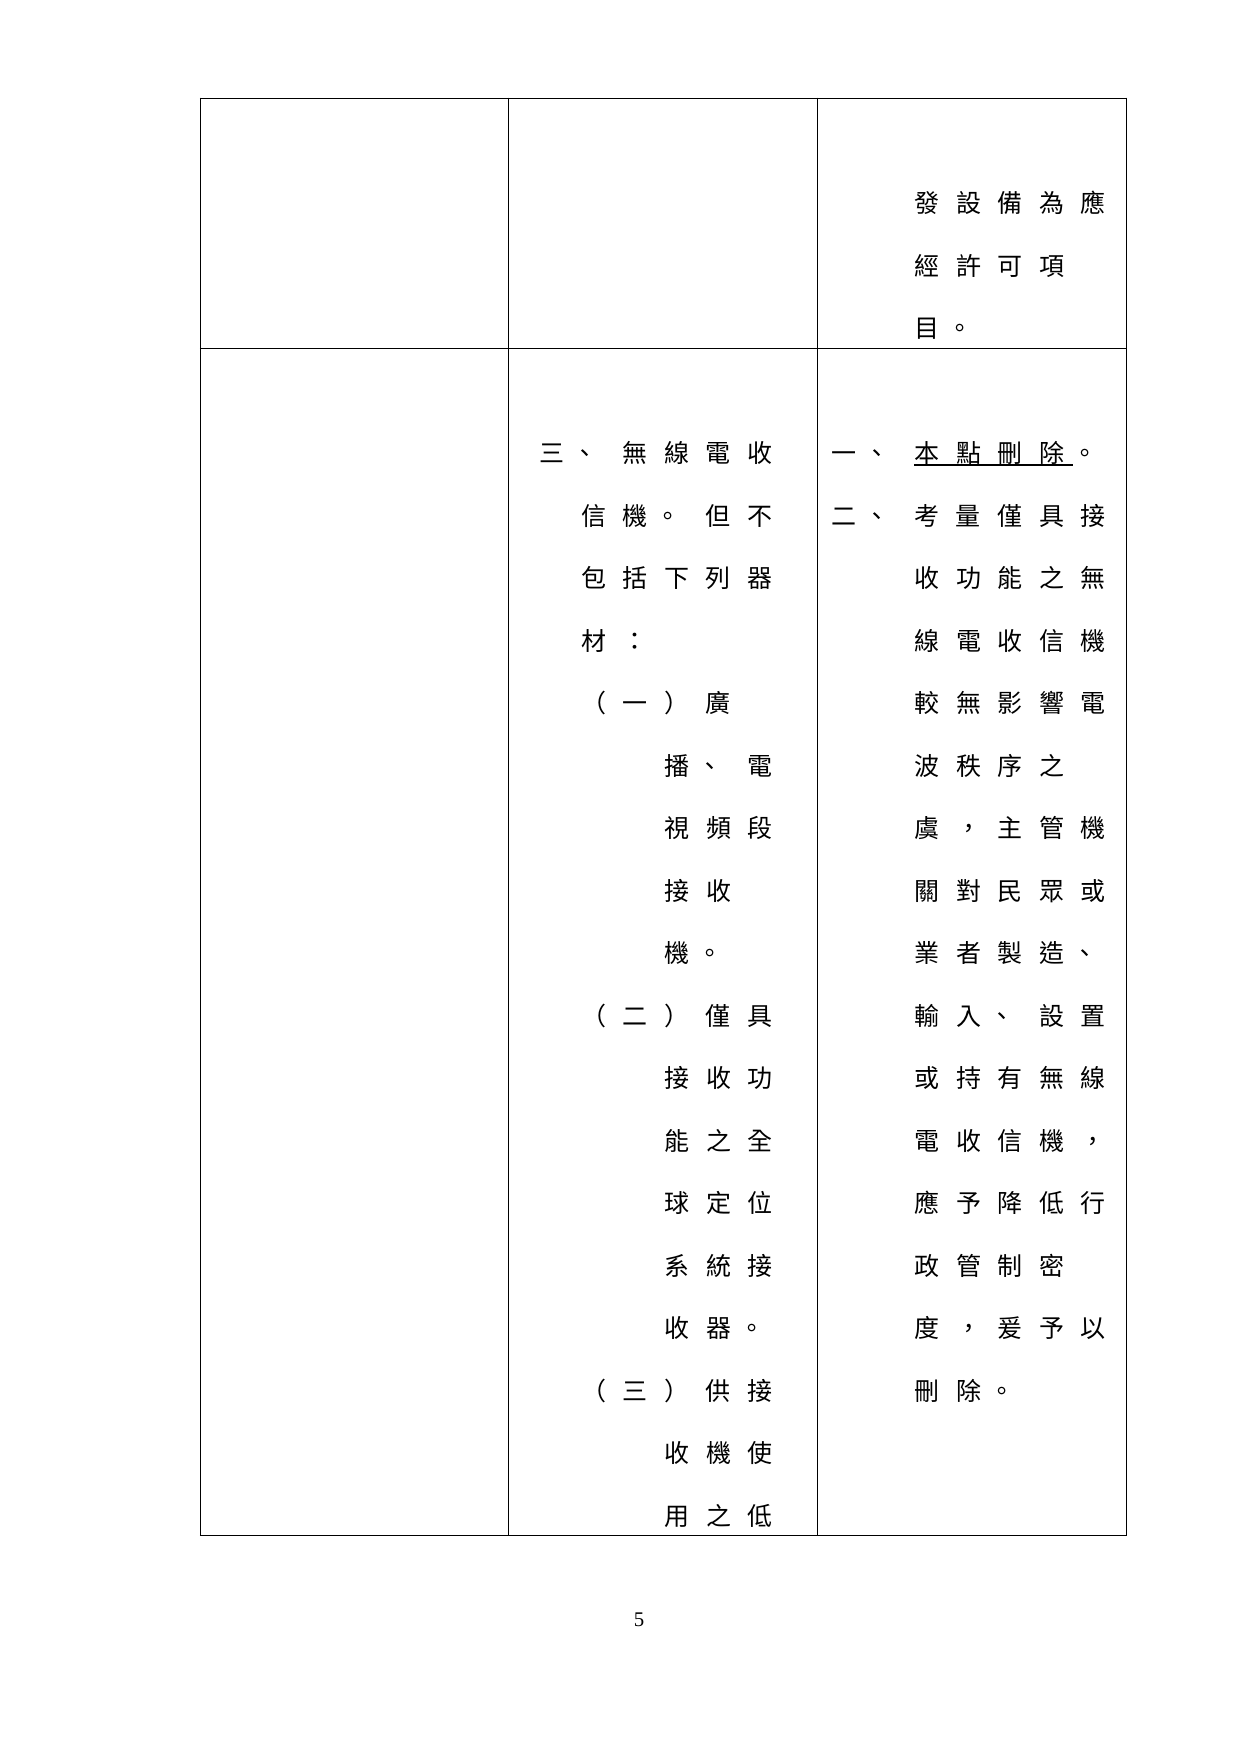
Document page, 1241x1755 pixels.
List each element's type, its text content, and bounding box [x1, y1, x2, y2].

table_cell 一、本點刪除。 二、考量僅具接收功能之無線電收信機較無影響電波秩序之虞，主管機關對民眾或業者製造、輸入、設置或持有無線電收信機，應予降低行政管制密度，爰予以刪除。 [818, 349, 1126, 1535]
table_cell [509, 99, 817, 347]
table_cell 發設備為應經許可項目。 [818, 99, 1126, 347]
table_cell [201, 349, 508, 1535]
table_cell 三、無線電收信機。但不包括下列器材： （一）廣播、電視頻段接收機。 （二）僅具接收功能之全球定位系統接收器。 （三）供接收機使用之低 [509, 349, 817, 1535]
table_cell [201, 99, 508, 347]
